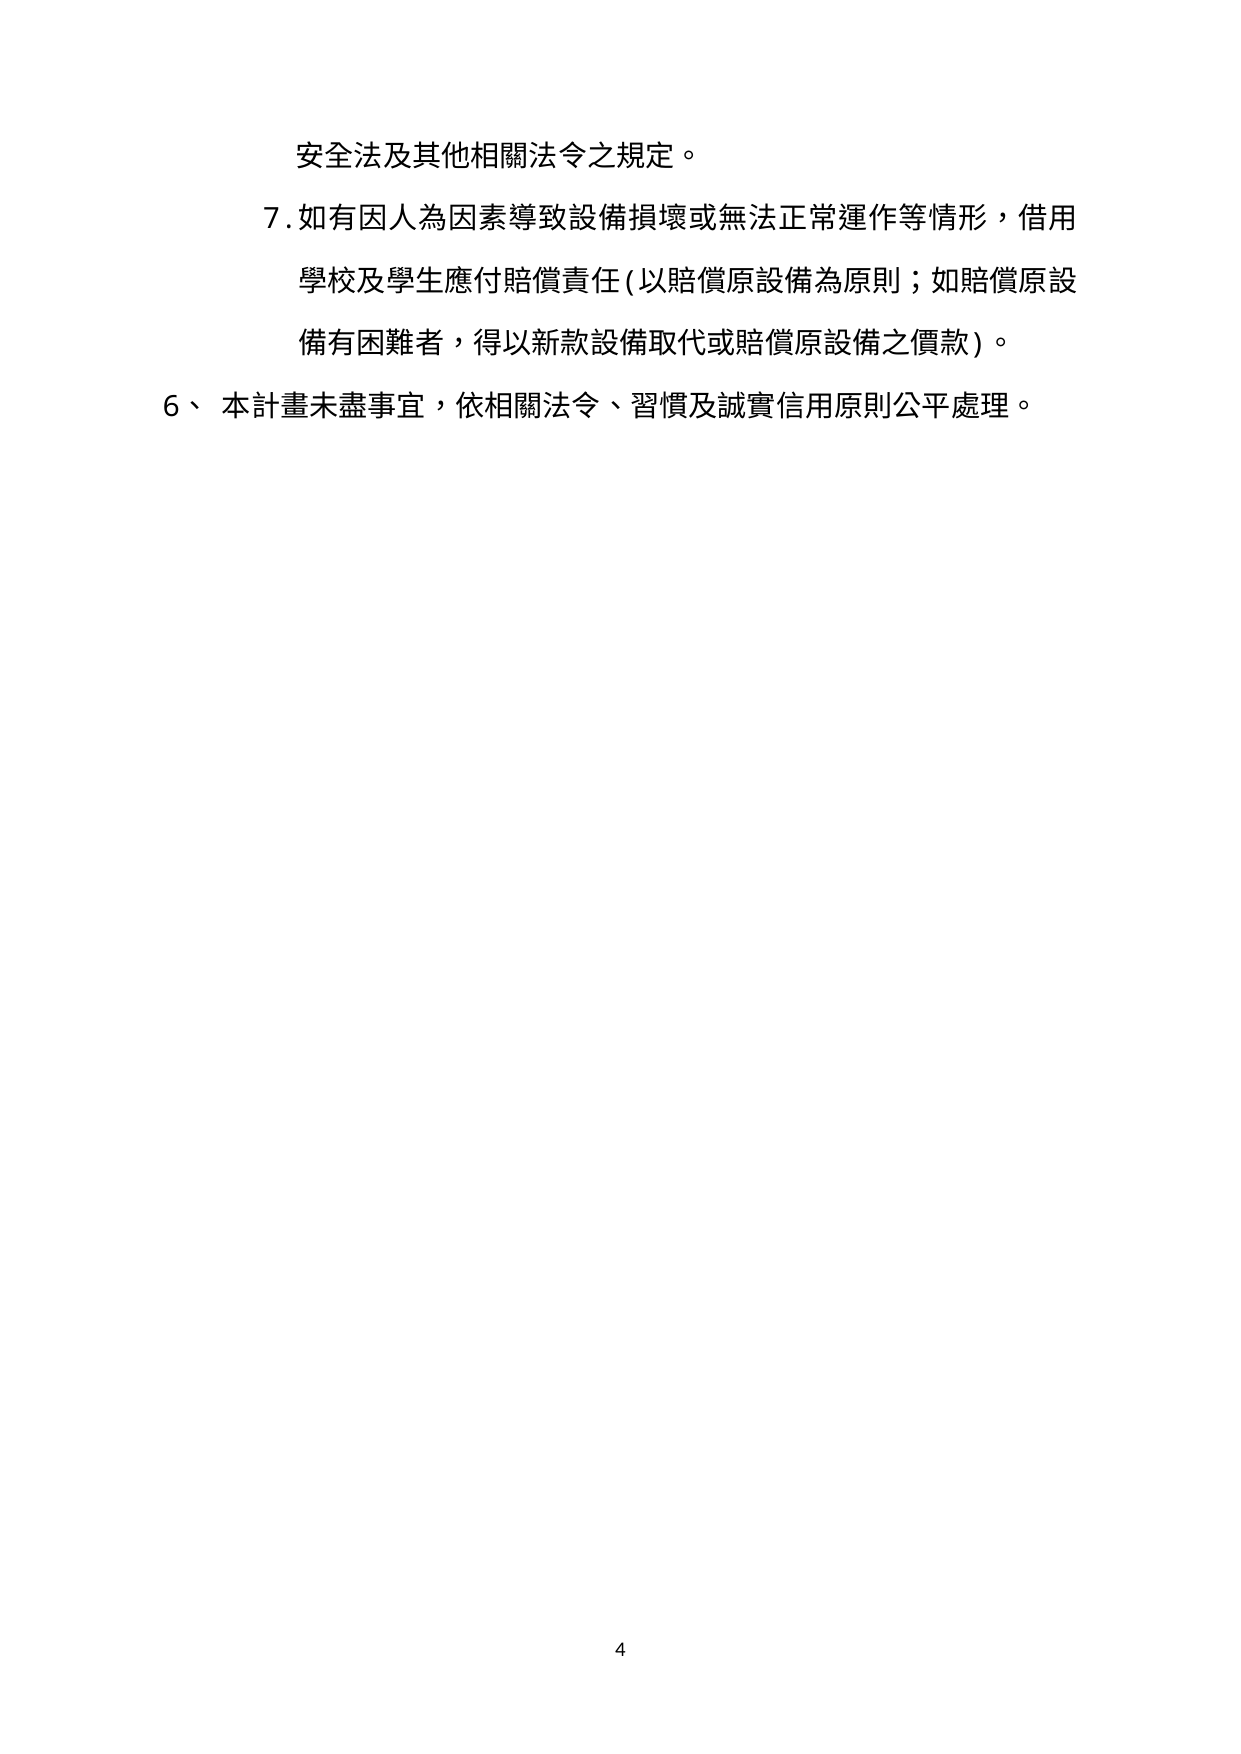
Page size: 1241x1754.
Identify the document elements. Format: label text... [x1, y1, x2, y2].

list 如有因人為因素導致設備損壞或無法正常運作等情形，借用學校及學生應付賠償責任(以賠償原設備為原則；如賠償原設備有困難者，得以新款設備取代或賠償原設備之價款)。 [262, 175, 1078, 362]
list 本計畫未盡事宜，依相關法令、習慣及誠實信用原則公平處理。 [162, 362, 1078, 425]
list 安全法及其他相關法令之規定。 [262, 112, 1078, 175]
